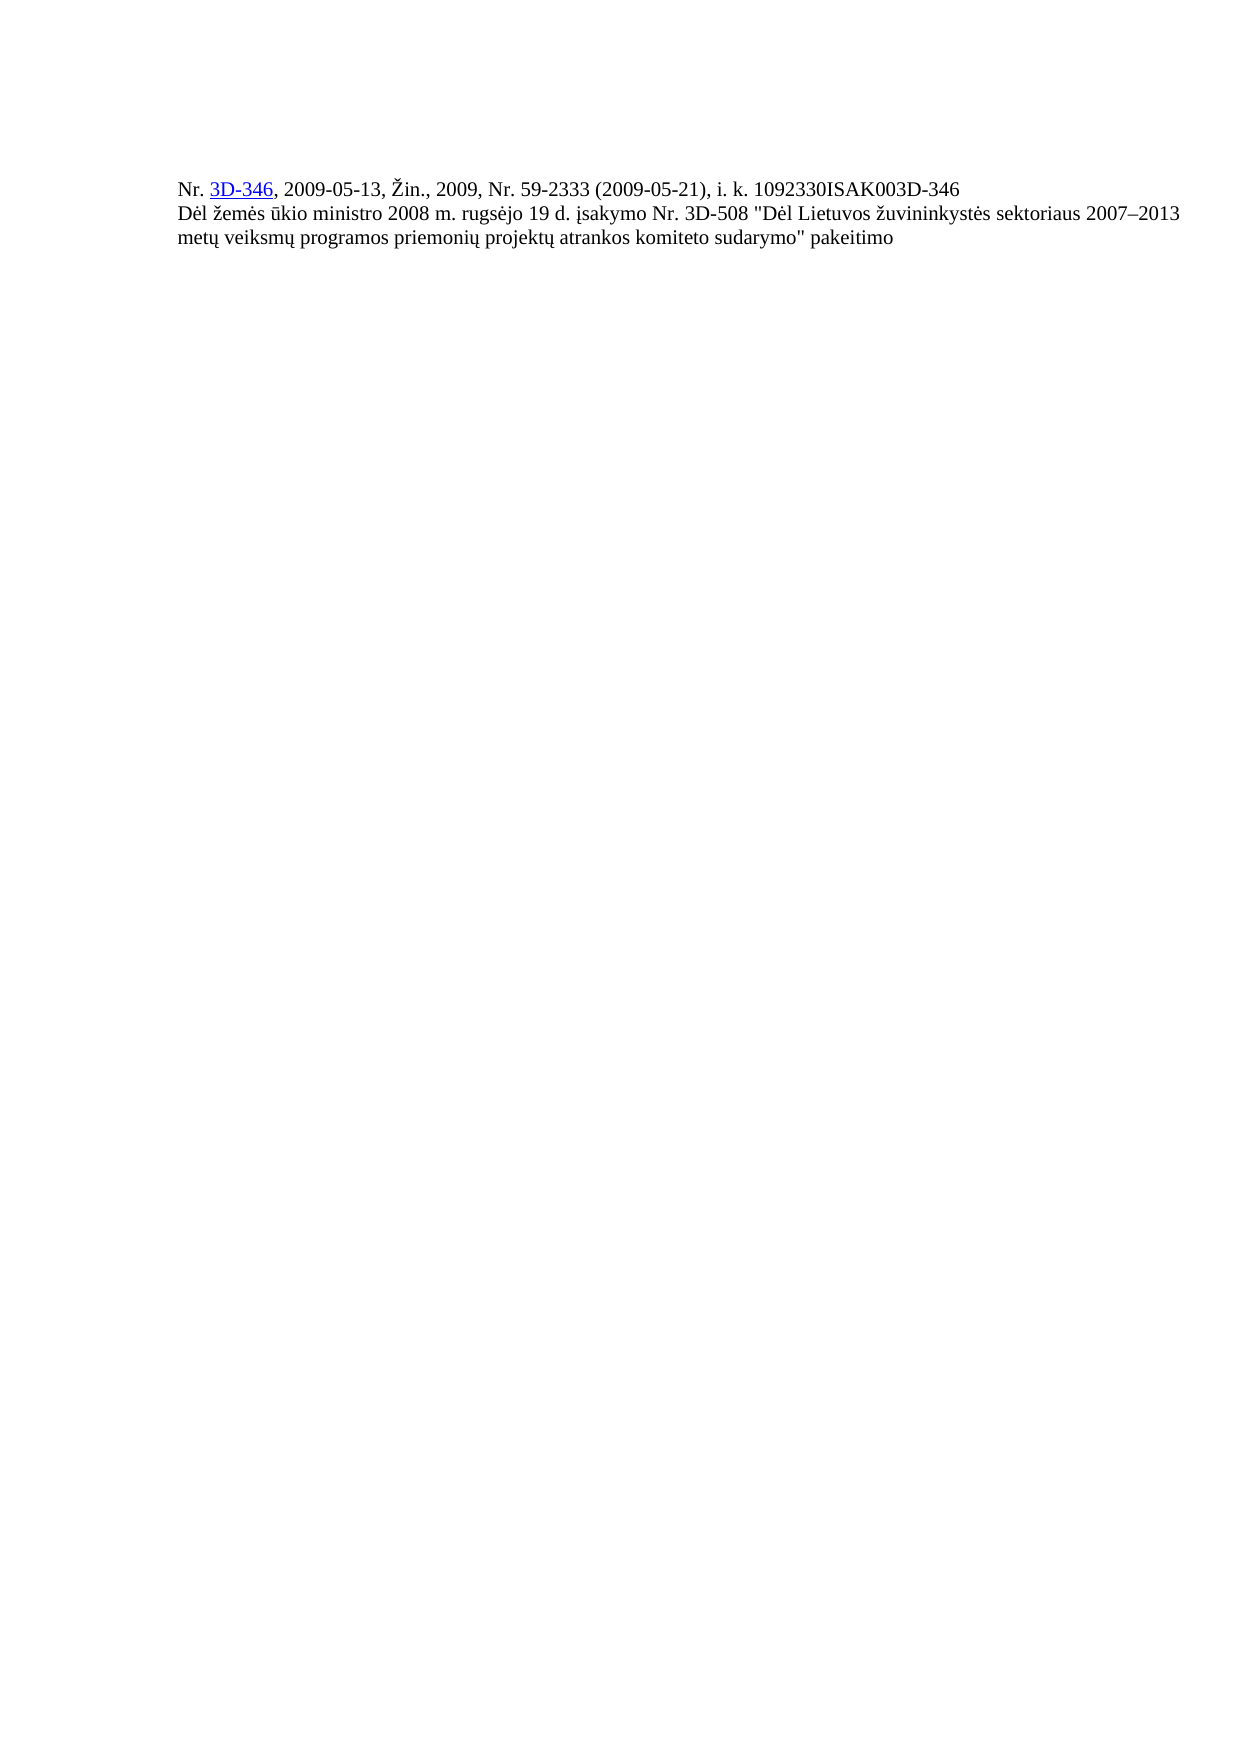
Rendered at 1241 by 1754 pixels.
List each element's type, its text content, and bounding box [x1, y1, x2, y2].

text Nr. 3D-346, 2009-05-13, Žin., 2009, Nr. 59-2333 (2009-05-21), i. k. 1092330ISAK003D-346 [177, 177, 1181, 201]
text Dėl žemės ūkio ministro 2008 m. rugsėjo 19 d. įsakymo Nr. 3D-508 "Dėl Lietuvos žuvininkystės sektoriaus 2007–2013 metų veiksmų programos priemonių projektų atrankos komiteto sudarymo" pakeitimo [177, 201, 1181, 249]
